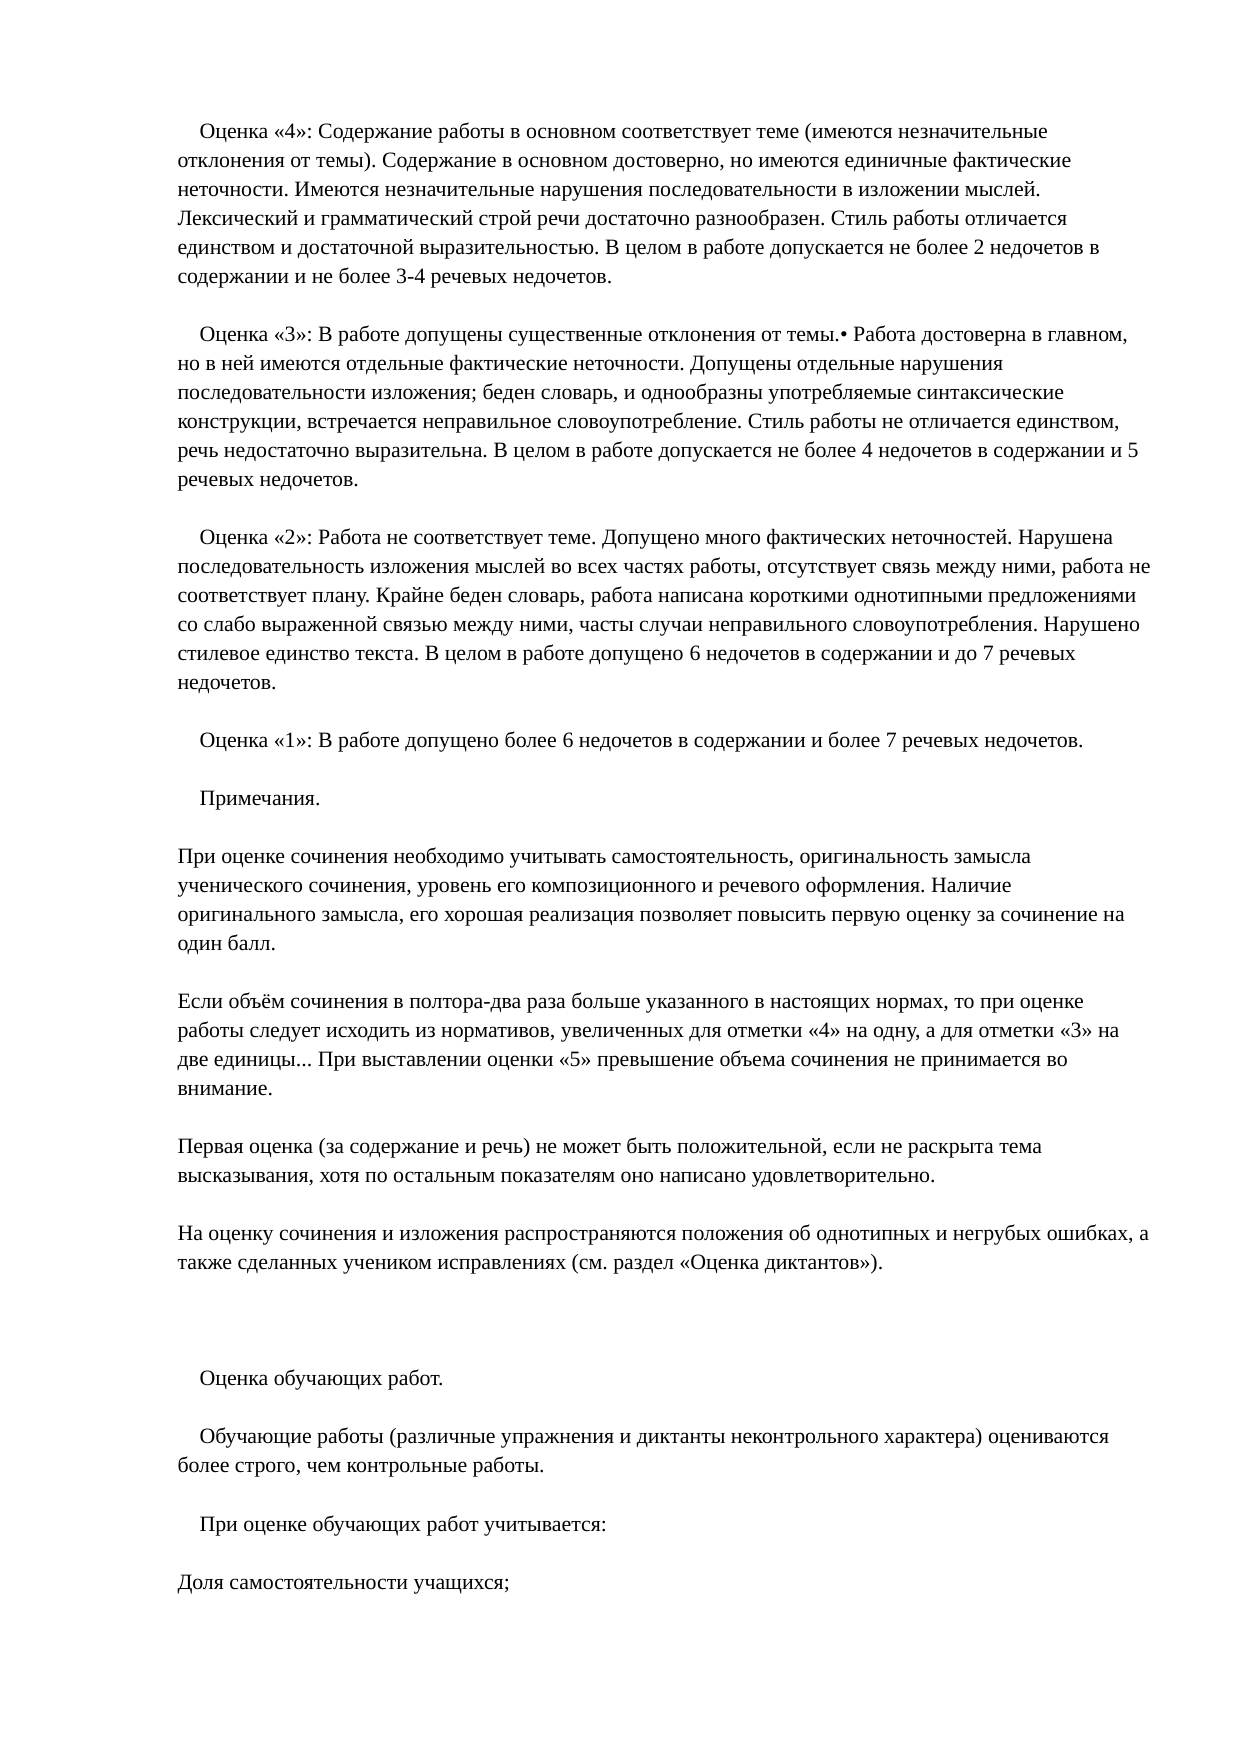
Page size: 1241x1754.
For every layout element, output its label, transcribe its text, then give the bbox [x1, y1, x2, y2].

text Примечания. [177, 785, 1152, 810]
text На оценку сочинения и изложения распространяются положения об однотипных и негрубых ошибках, а также сделанных учеником исправлениях (см. раздел «Оценка диктантов»). [177, 1220, 1152, 1274]
text Оценка «4»: Содержание работы в основном соответствует теме (имеются незначительные отклонения от темы). Содержание в основном достоверно, но имеются единичные фактические неточности. Имеются незначительные нарушения последовательности в изложении мыслей. Лексический и грамматический строй речи достаточно разнообразен. Стиль работы отличается единством и достаточной выразительностью. В целом в работе допускается не более 2 недочетов в содержании и не более 3-4 речевых недочетов. [177, 118, 1152, 288]
text Обучающие работы (различные упражнения и диктанты неконтрольного характера) оцениваются более строго, чем контрольные работы. [177, 1423, 1152, 1478]
text Оценка «2»: Работа не соответствует теме. Допущено много фактических неточностей. Нарушена последовательность изложения мыслей во всех частях работы, отсутствует связь между ними, работа не соответствует плану. Крайне беден словарь, работа написана короткими однотипными предложениями со слабо выраженной связью между ними, часты случаи неправильного словоупотребления. Нарушено стилевое единство текста. В целом в работе допущено 6 недочетов в содержании и до 7 речевых недочетов. [177, 524, 1152, 694]
text Если объём сочинения в полтора-два раза больше указанного в настоящих нормах, то при оценке работы следует исходить из нормативов, увеличенных для отметки «4» на одну, а для отметки «3» на две единицы... При выставлении оценки «5» превышение объема сочинения не принимается во внимание. [177, 988, 1152, 1100]
text Оценка «1»: В работе допущено более 6 недочетов в содержании и более 7 речевых недочетов. [177, 727, 1152, 752]
text Оценка «3»: В работе допущены существенные отклонения от темы.• Работа достоверна в главном, но в ней имеются отдельные фактические неточности. Допущены отдельные нарушения последовательности изложения; беден словарь, и однообразны употребляемые синтаксические конструкции, встречается неправильное словоупотребление. Стиль работы не отличается единством, речь недостаточно выразительна. В целом в работе допускается не более 4 недочетов в содержании и 5 речевых недочетов. [177, 321, 1152, 491]
text Первая оценка (за содержание и речь) не может быть положительной, если не раскрыта тема высказывания, хотя по остальным показателям оно написано удовлетворительно. [177, 1133, 1152, 1187]
text При оценке сочинения необходимо учитывать самостоятельность, оригинальность замысла ученического сочинения, уровень его композиционного и речевого оформления. Наличие оригинального замысла, его хорошая реализация позволяет повысить первую оценку за сочинение на один балл. [177, 843, 1152, 955]
text Оценка обучающих работ. [177, 1365, 1152, 1391]
text При оценке обучающих работ учитывается: [177, 1511, 1152, 1536]
text Доля самостоятельности учащихся; [177, 1569, 1152, 1594]
